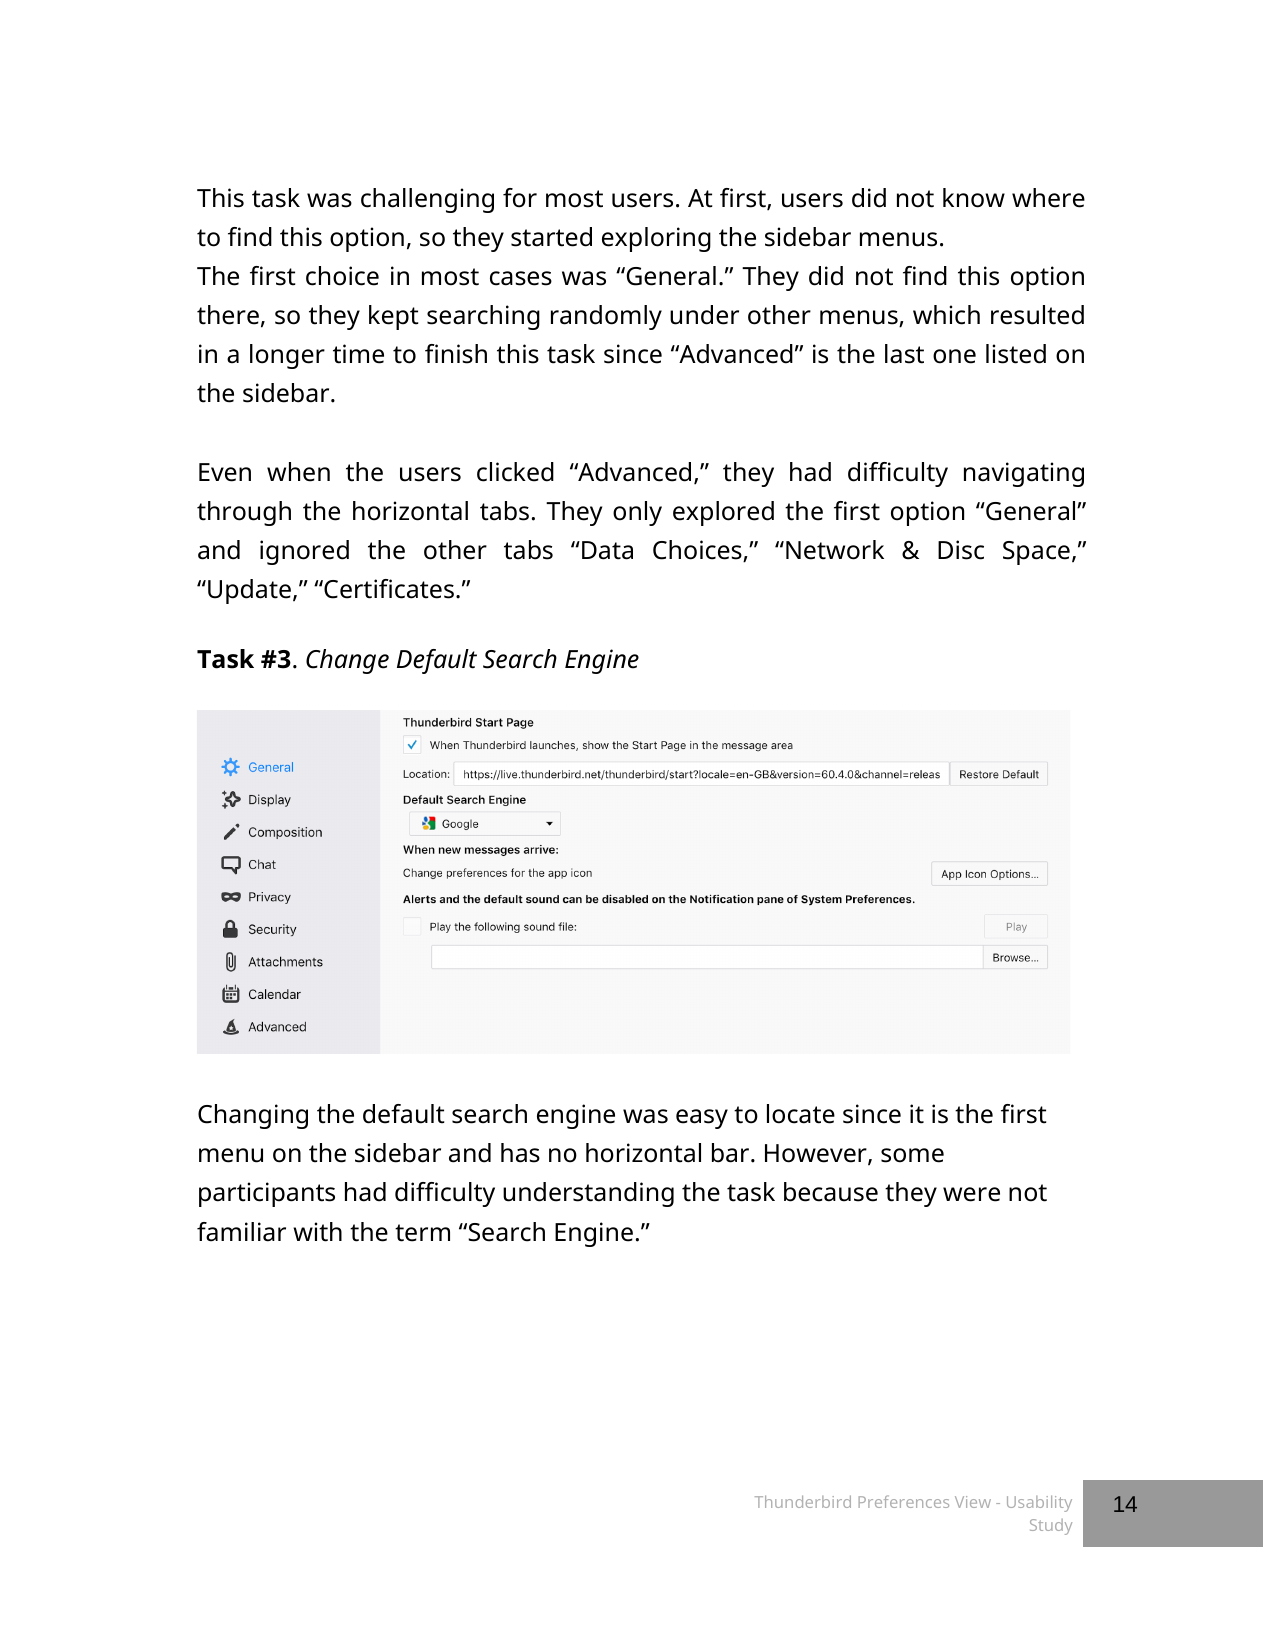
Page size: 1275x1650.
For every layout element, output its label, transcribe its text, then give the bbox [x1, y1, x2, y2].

text Task #3. Change Default Search Engine [197, 641, 1079, 675]
text The first choice in most cases was “General.” They did not find this option there, so they kept searching randomly under other menus, which resulted in a longer time to finish this task since “Advanced” is the last one listed on the sidebar. [197, 258, 1087, 410]
text Even when the users clicked “Advanced,” they had difficulty navigating through the horizontal tabs. They only explored the first option “General” and ignored the other tabs “Data Choices,” “Network & Disc Space,” “Update,” “Certificates.” [197, 454, 1087, 606]
text Changing the default search engine was easy to locate since it is the first menu on the sidebar and has no horizontal bar. However, some participants had difficulty understanding the task because they were not familiar with the term “Search Engine.” [197, 1097, 1087, 1248]
text This task was challenging for most users. At first, users did not know where to find this option, so they started exploring the sidebar menus. [197, 180, 1087, 253]
picture [196, 710, 1071, 934]
